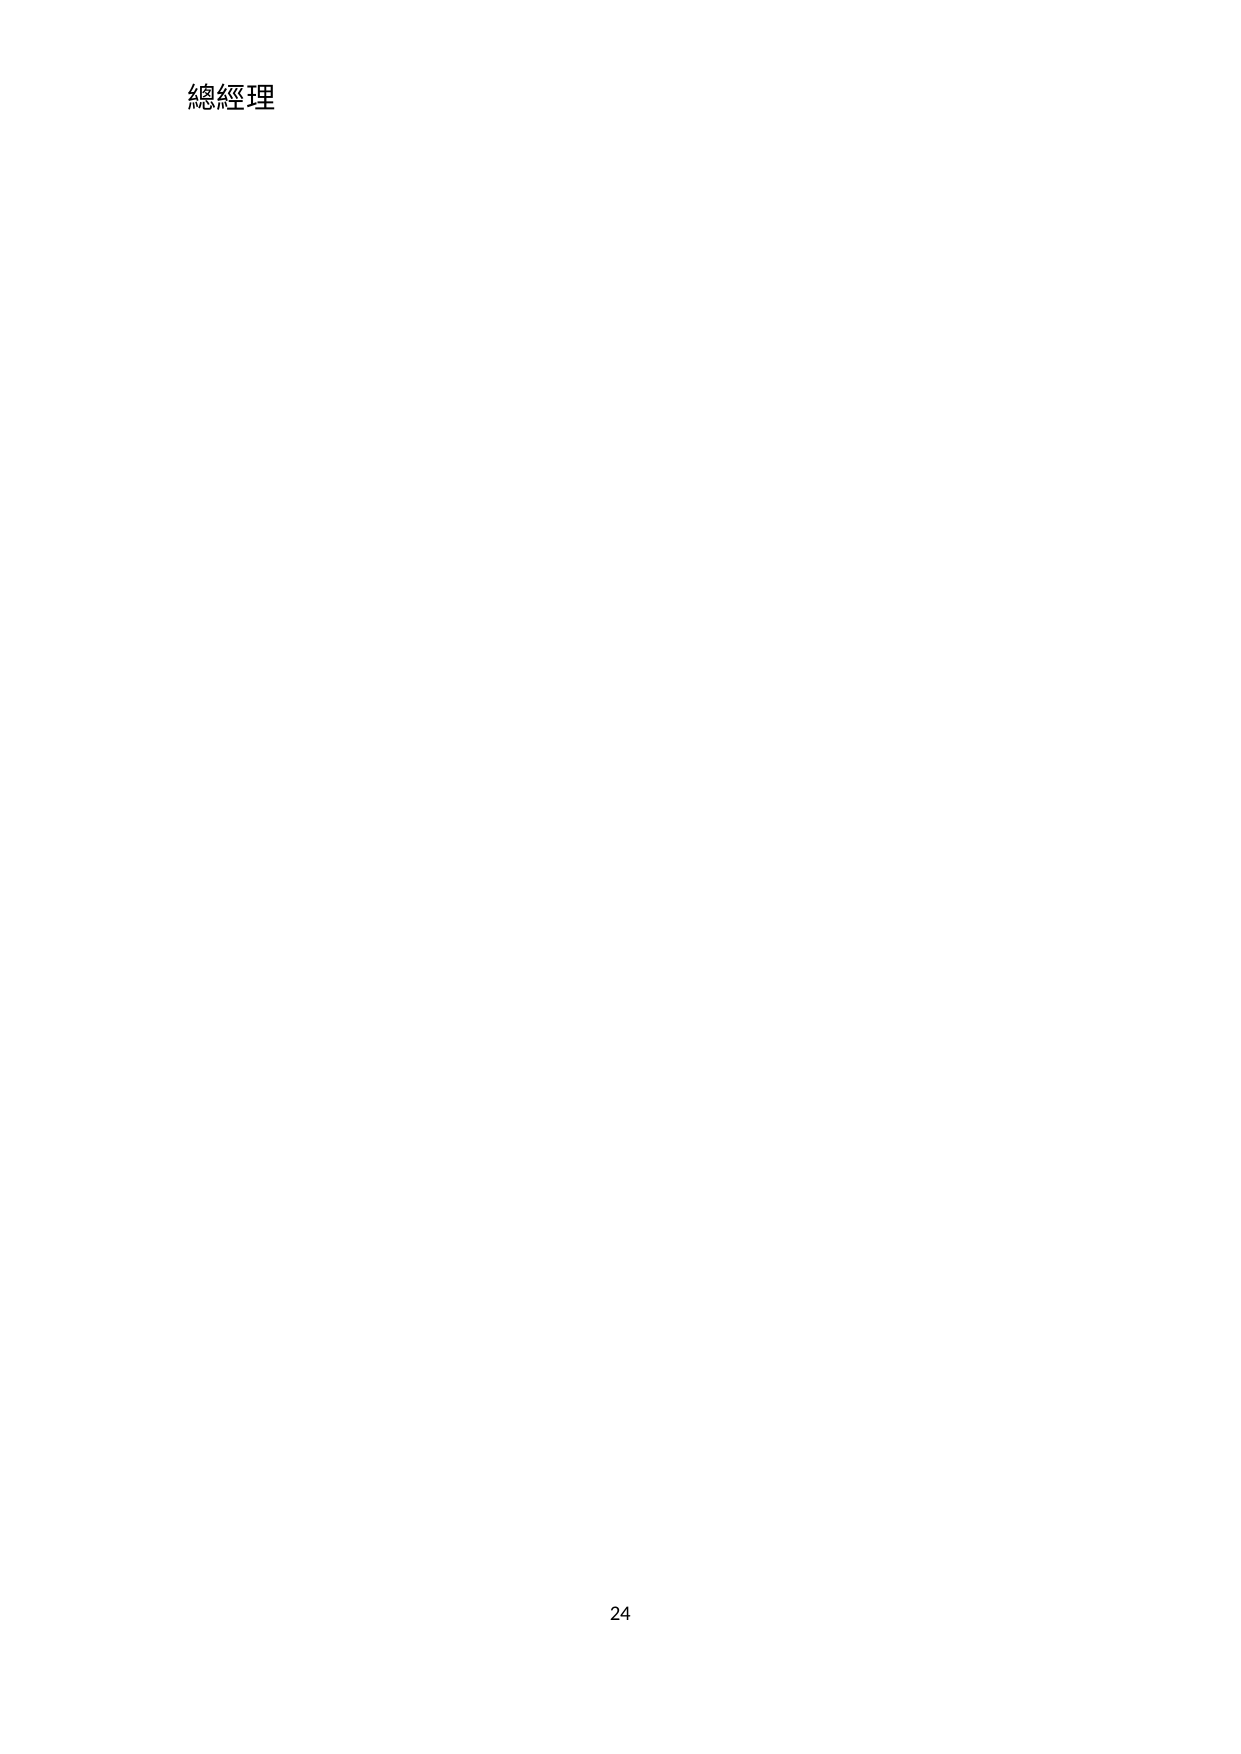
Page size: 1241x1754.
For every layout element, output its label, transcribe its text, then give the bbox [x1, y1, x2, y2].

text 總經理 [187, 75, 1053, 117]
